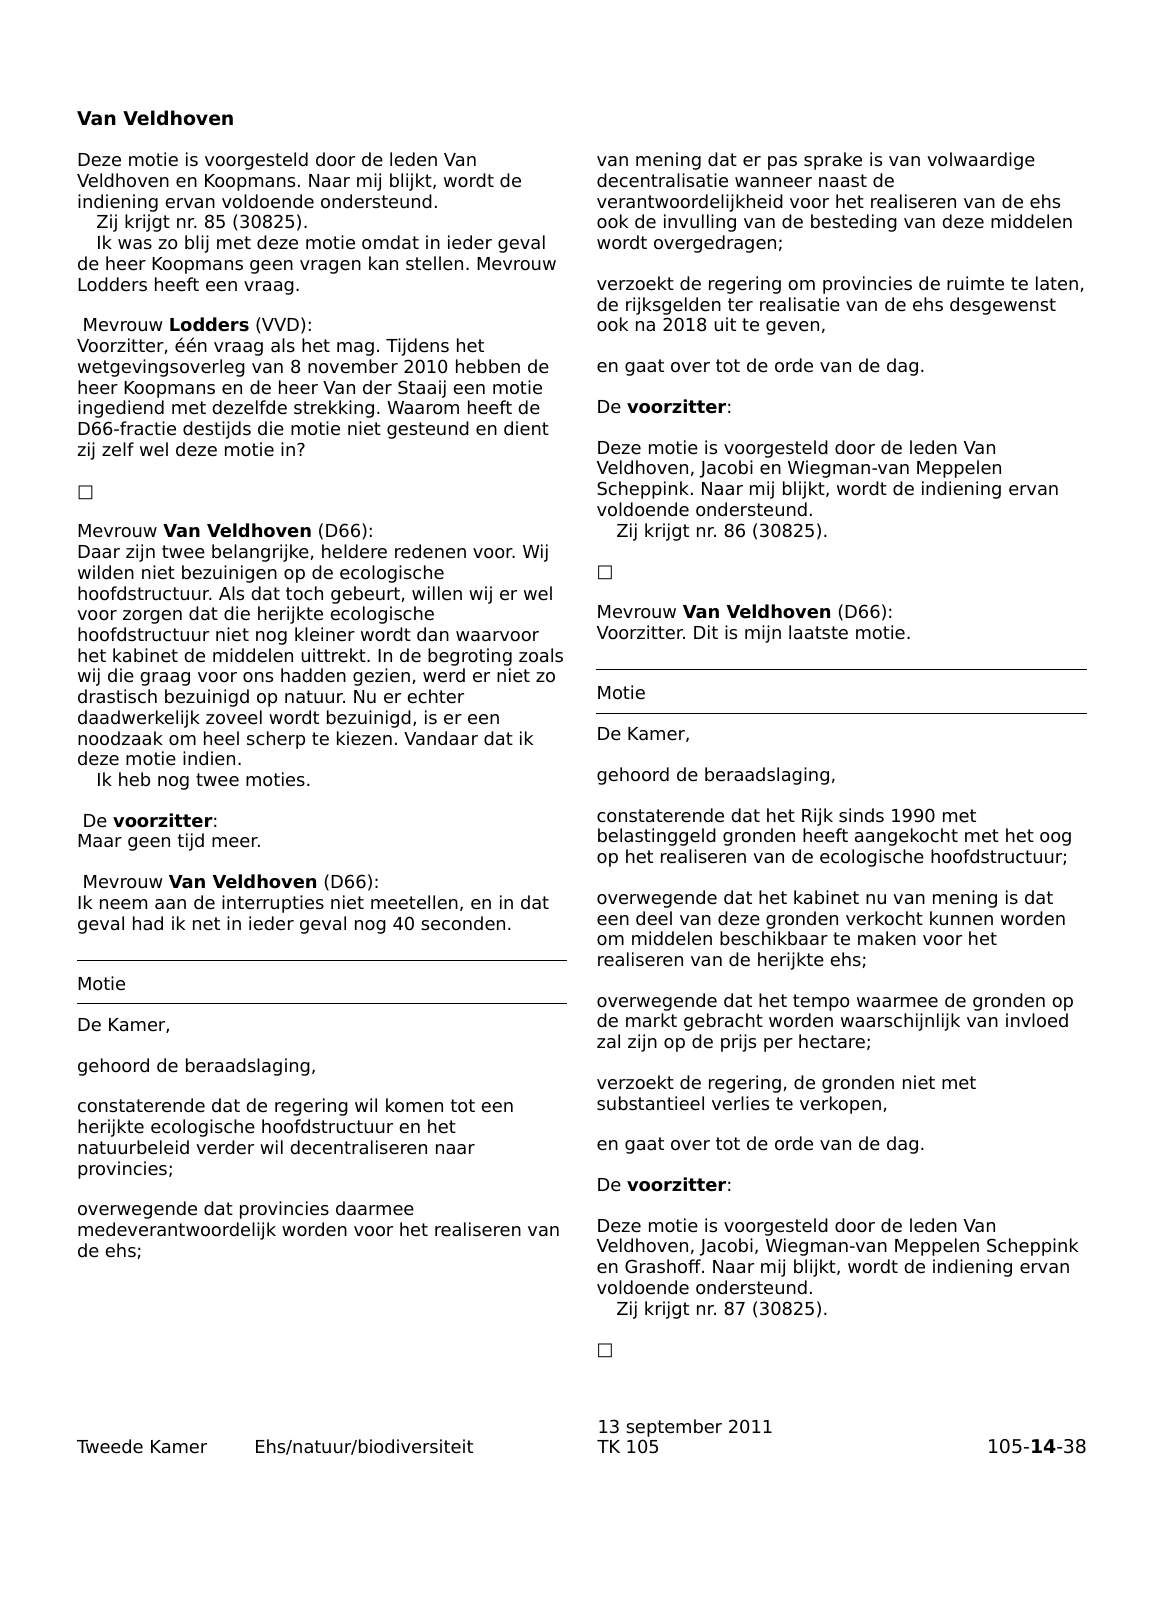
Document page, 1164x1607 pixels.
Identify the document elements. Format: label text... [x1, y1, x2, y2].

text en gaat over tot de orde van de dag. [596, 356, 1087, 377]
text Mevrouw Lodders (VVD): [77, 315, 567, 336]
text De voorzitter: [596, 1175, 1087, 1196]
text overwegende dat provincies daarmee medeverantwoordelijk worden voor het realiseren van de ehs; [77, 1199, 567, 1261]
text constaterende dat het Rijk sinds 1990 met belastinggeld gronden heeft aangekocht met het oog op het realiseren van de ecologische hoofdstructuur; [596, 805, 1087, 868]
text Mevrouw Van Veldhoven (D66): [77, 521, 567, 542]
text Ik neem aan de interrupties niet meetellen, en in dat geval had ik net in ieder geval nog 40 seconden. [77, 893, 567, 934]
text overwegende dat het kabinet nu van mening is dat een deel van deze gronden verkocht kunnen worden om middelen beschikbaar te maken voor het realiseren van de herijkte ehs; [596, 888, 1087, 971]
text De Kamer, [77, 1015, 567, 1036]
text Deze motie is voorgesteld door de leden Van Veldhoven, Jacobi, Wiegman-van Meppelen Scheppink en Grashoff. Naar mij blijkt, wordt de indiening ervan voldoende ondersteund. [596, 1216, 1087, 1298]
text Mevrouw Van Veldhoven (D66): [77, 872, 567, 893]
text van mening dat er pas sprake is van volwaardige decentralisatie wanneer naast de verantwoordelijkheid voor het realiseren van de ehs ook de invulling van de besteding van deze middelen wordt overgedragen; [596, 150, 1087, 254]
text Zij krijgt nr. 86 (30825). [596, 520, 1087, 541]
text De voorzitter: [77, 811, 567, 831]
text □ [77, 480, 567, 501]
text constaterende dat de regering wil komen tot een herijkte ecologische hoofdstructuur en het natuurbeleid verder wil decentraliseren naar provincies; [77, 1096, 567, 1179]
text Daar zijn twee belangrijke, heldere redenen voor. Wij wilden niet bezuinigen op de ecologische hoofdstructuur. Als dat toch gebeurt, willen wij er wel voor zorgen dat die herijkte ecologische hoofdstructuur niet nog kleiner wordt dan waarvoor het kabinet de middelen uittrekt. In de begroting zoals wij die graag voor ons hadden gezien, werd er niet zo drastisch bezuinigd op natuur. Nu er echter daadwerkelijk zoveel wordt bezuinigd, is er een noodzaak om heel scherp te kiezen. Vandaar dat ik deze motie indien. [77, 542, 567, 770]
text overwegende dat het tempo waarmee de gronden op de markt gebracht worden waarschijnlijk van invloed zal zijn op de prijs per hectare; [596, 991, 1087, 1053]
text Ik was zo blij met deze motie omdat in ieder geval de heer Koopmans geen vragen kan stellen. Mevrouw Lodders heeft een vraag. [77, 233, 567, 295]
text Motie [77, 974, 567, 995]
text Zij krijgt nr. 85 (30825). [77, 212, 567, 233]
text Motie [596, 683, 1087, 704]
text Voorzitter, één vraag als het mag. Tijdens het wetgevingsoverleg van 8 november 2010 hebben de heer Koopmans en de heer Van der Staaij een motie ingediend met dezelfde strekking. Waarom heeft de D66-fractie destijds die motie niet gesteund en dient zij zelf wel deze motie in? [77, 336, 567, 460]
text verzoekt de regering, de gronden niet met substantieel verlies te verkopen, [596, 1073, 1087, 1114]
text Maar geen tijd meer. [77, 831, 567, 852]
text De Kamer, [596, 724, 1087, 745]
text en gaat over tot de orde van de dag. [596, 1134, 1087, 1155]
text De voorzitter: [596, 397, 1087, 417]
text Mevrouw Van Veldhoven (D66): [596, 602, 1087, 623]
text gehoord de beraadslaging, [77, 1056, 567, 1076]
text □ [596, 1339, 1087, 1360]
text Ik heb nog twee moties. [77, 770, 567, 791]
text □ [596, 561, 1087, 582]
text Voorzitter. Dit is mijn laatste motie. [596, 623, 1087, 643]
text verzoekt de regering om provincies de ruimte te laten, de rijksgelden ter realisatie van de ehs desgewenst ook na 2018 uit te geven, [596, 274, 1087, 336]
text gehoord de beraadslaging, [596, 765, 1087, 785]
text Deze motie is voorgesteld door de leden Van Veldhoven, Jacobi en Wiegman-van Meppelen Scheppink. Naar mij blijkt, wordt de indiening ervan voldoende ondersteund. [596, 437, 1087, 520]
text Zij krijgt nr. 87 (30825). [596, 1298, 1087, 1319]
text Deze motie is voorgesteld door de leden Van Veldhoven en Koopmans. Naar mij blijkt, wordt de indiening ervan voldoende ondersteund. [77, 150, 567, 212]
